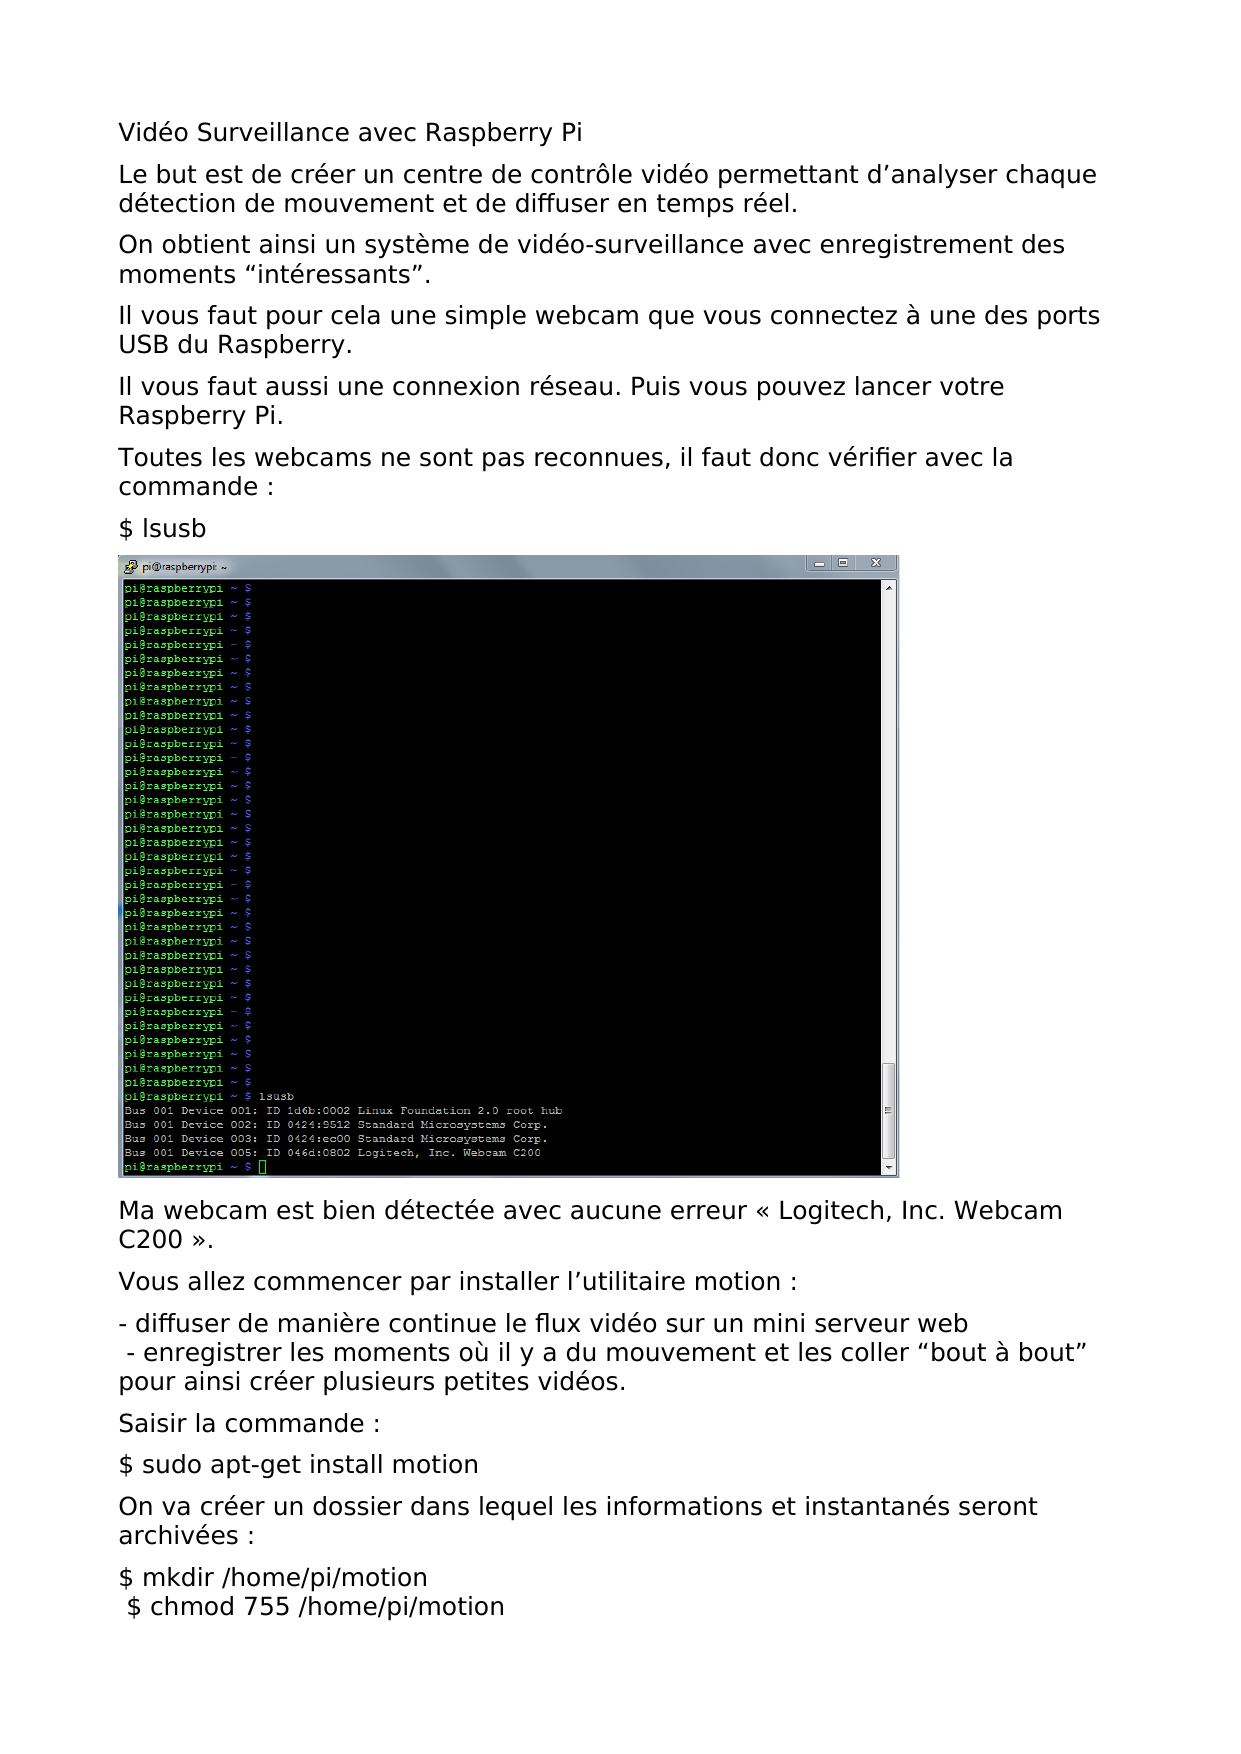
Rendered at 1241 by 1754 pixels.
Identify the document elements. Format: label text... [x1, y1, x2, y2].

picture [118, 555, 900, 1184]
text Ma webcam est bien détectée avec aucune erreur « Logitech, Inc. Webcam C200 ». [118, 1196, 1122, 1254]
text Toutes les webcams ne sont pas reconnues, il faut donc vérifier avec la commande : [118, 443, 1122, 501]
text On obtient ainsi un système de vidéo-surveillance avec enregistrement des moments “intéressants”. [118, 231, 1122, 289]
text - diffuser de manière continue le flux vidéo sur un mini serveur web - enregistrer les moments où il y a du mouvement et les coller “bout à bout” pour ainsi créer plusieurs petites vidéos. [118, 1309, 1122, 1396]
text On va créer un dossier dans lequel les informations et instantanés seront archivées : [118, 1492, 1122, 1550]
text Il vous faut aussi une connexion réseau. Puis vous pouvez lancer votre Raspberry Pi. [118, 372, 1122, 431]
text Il vous faut pour cela une simple webcam que vous connectez à une des ports USB du Raspberry. [118, 301, 1122, 360]
text $ lsusb [118, 514, 1122, 543]
text Vidéo Surveillance avec Raspberry Pi [118, 118, 1122, 147]
text Le but est de créer un centre de contrôle vidéo permettant d’analyser chaque détection de mouvement et de diffuser en temps réel. [118, 160, 1122, 218]
text $ mkdir /home/pi/motion $ chmod 755 /home/pi/motion [118, 1563, 1122, 1621]
text Saisir la commande : [118, 1409, 1122, 1438]
text $ sudo apt-get install motion [118, 1450, 1122, 1479]
text Vous allez commencer par installer l’utilitaire motion : [118, 1267, 1122, 1296]
